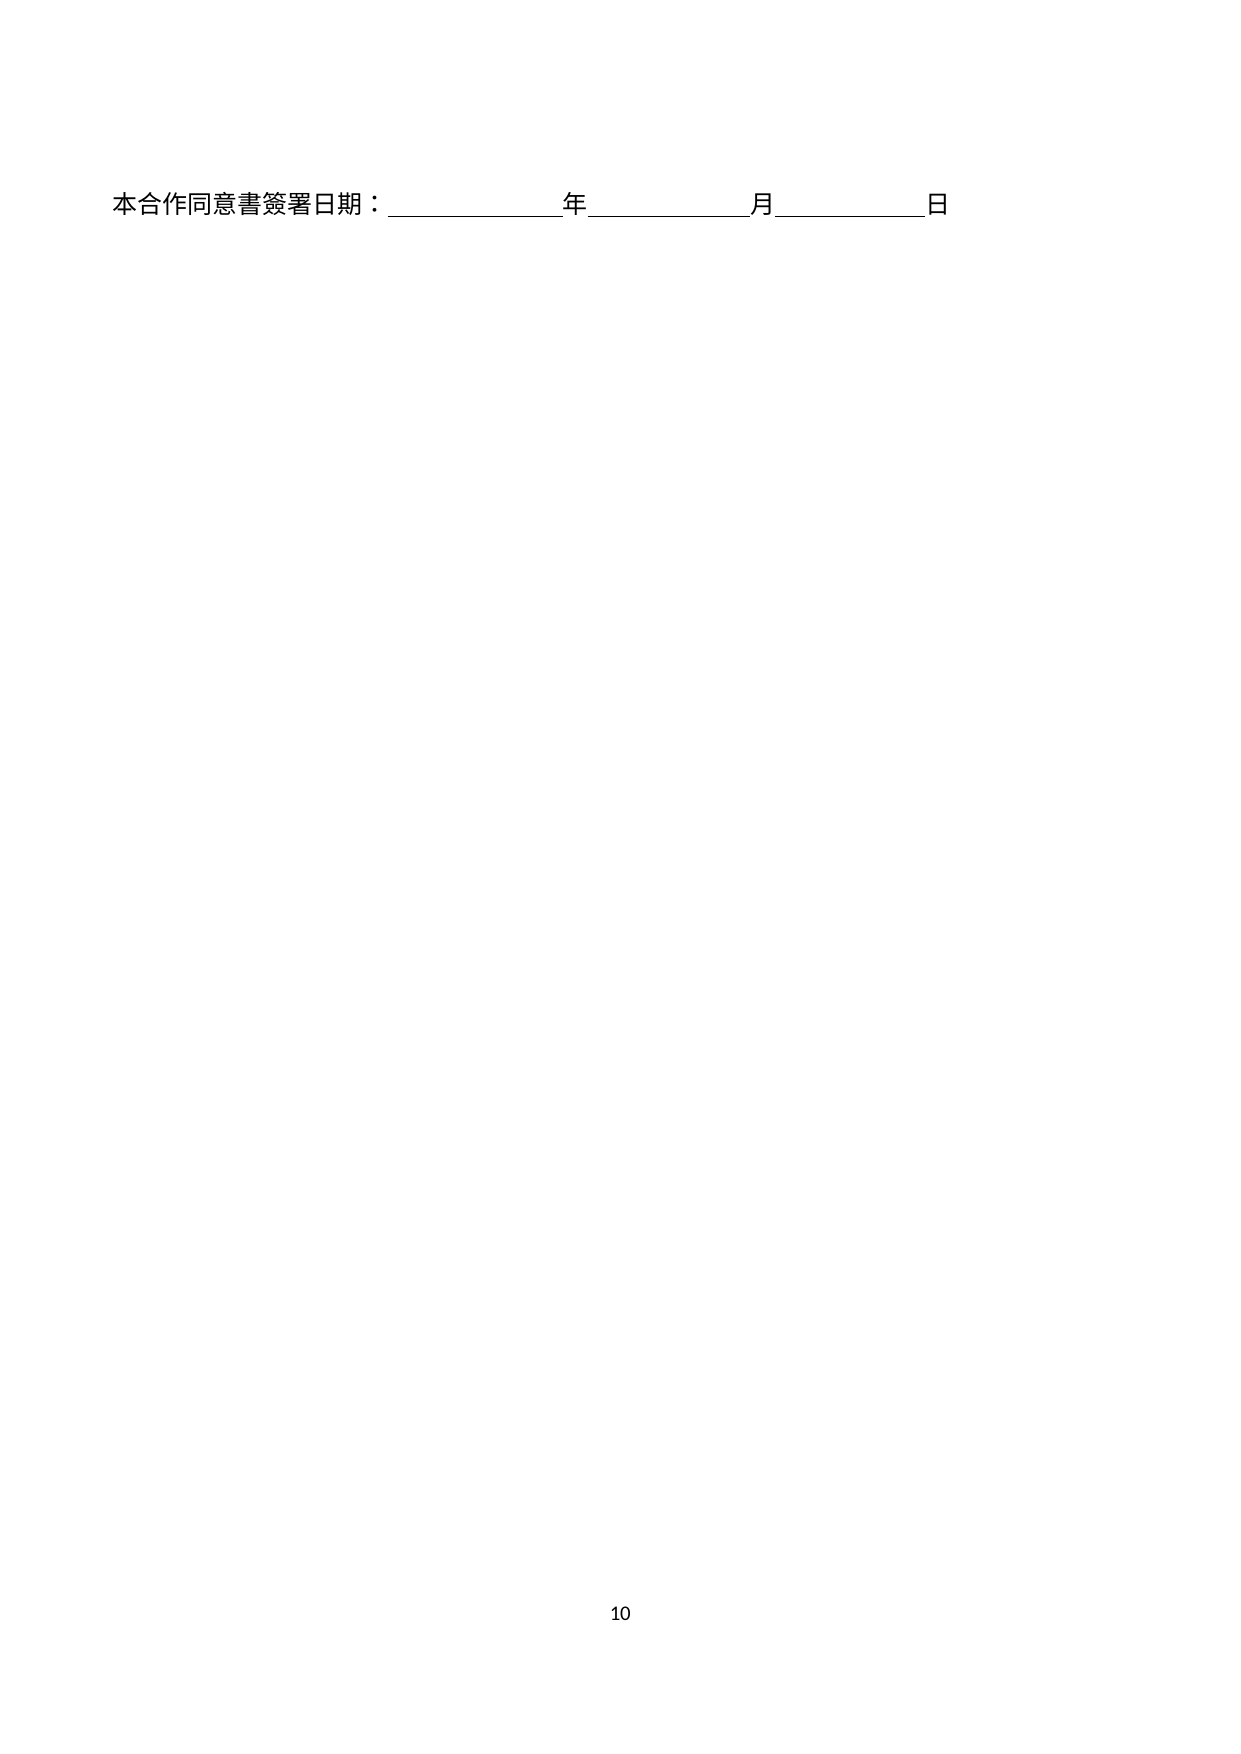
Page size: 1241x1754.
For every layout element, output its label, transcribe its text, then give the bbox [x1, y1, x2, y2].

text 本合作同意書簽署日期： 年 月 日 [112, 161, 1128, 223]
